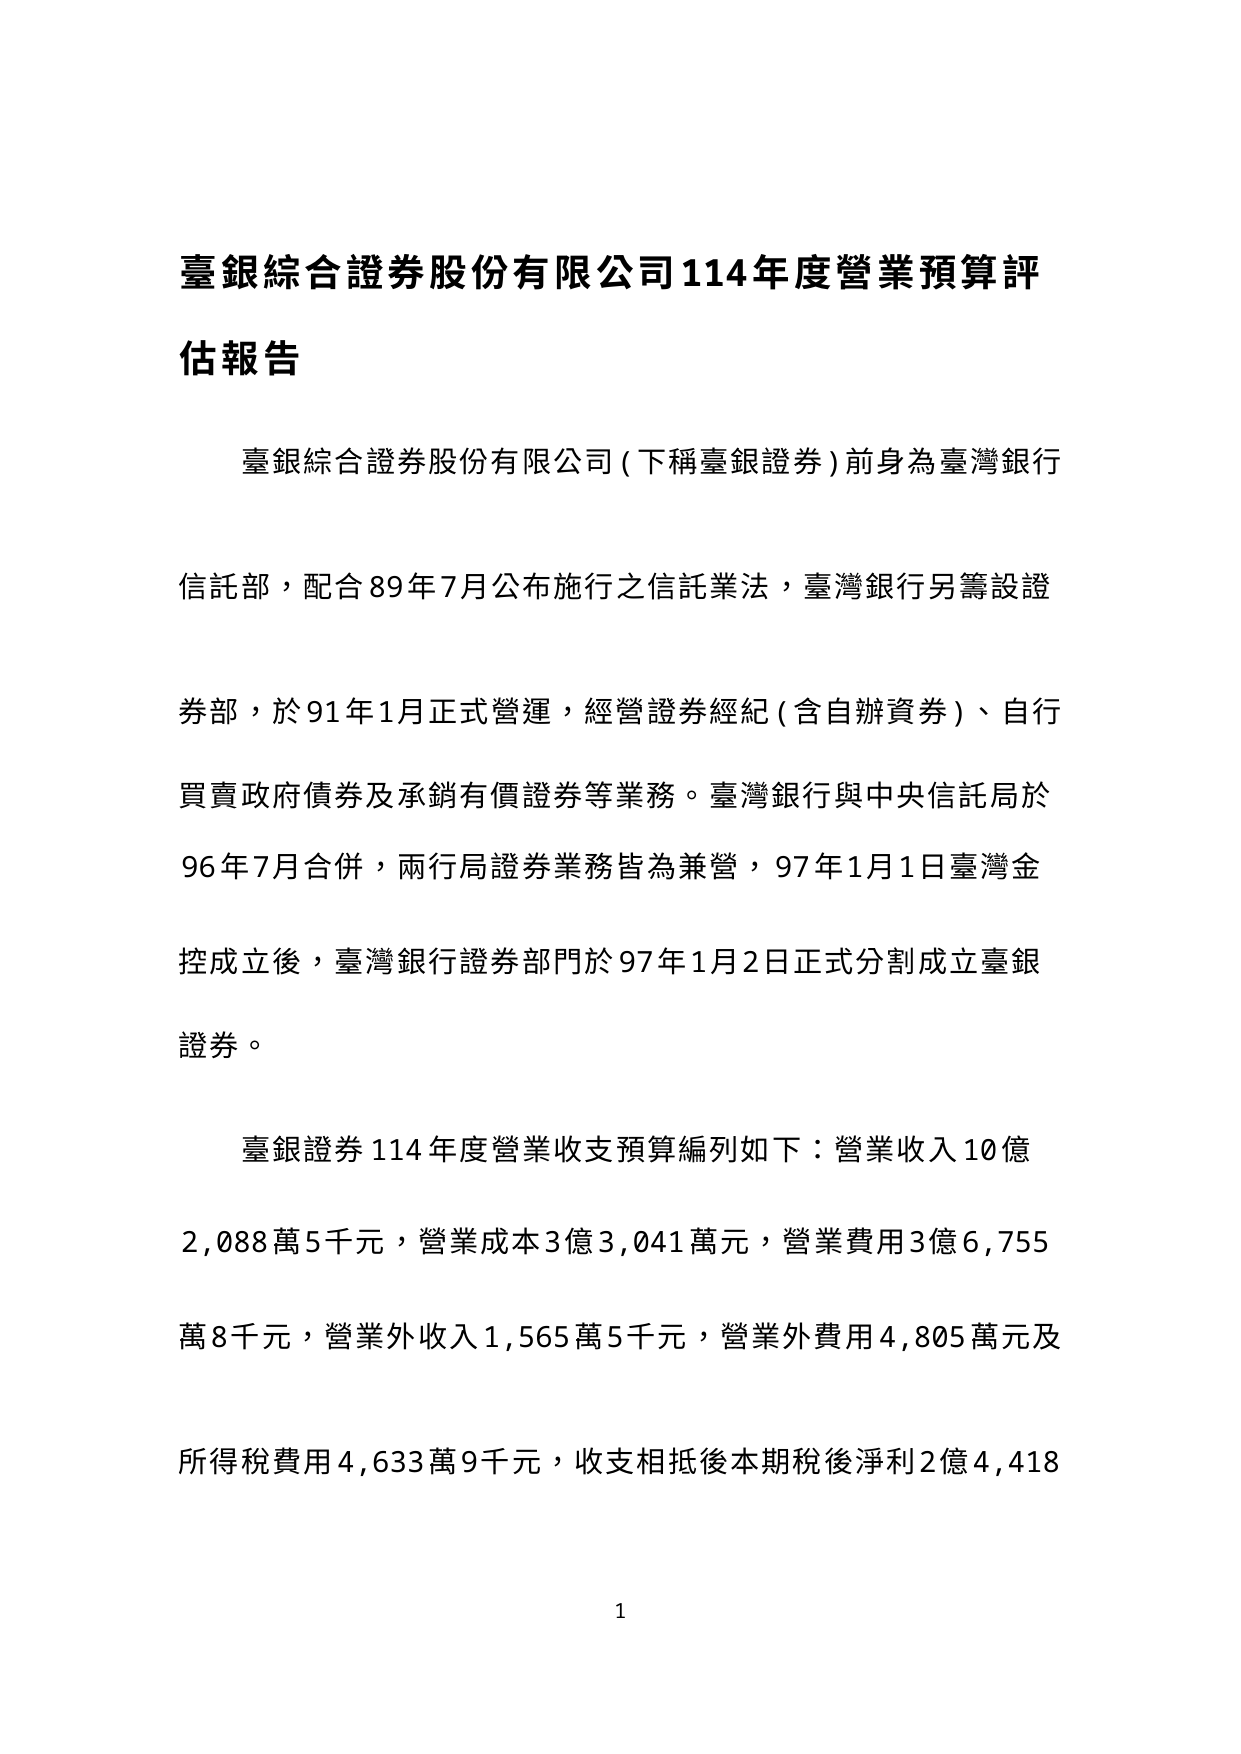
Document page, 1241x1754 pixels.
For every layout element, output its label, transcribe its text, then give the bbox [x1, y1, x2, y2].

text 臺銀證券114年度營業收支預算編列如下：營業收入10億2,088萬5千元，營業成本3億3,041萬元，營業費用3億6,755萬8千元，營業外收入1,565萬5千元，營業外費用4,805萬元及所得稅費用4,633萬9千元，收支相抵後本期稅後淨利2億4,418 [177, 1064, 1063, 1502]
text 臺銀綜合證券股份有限公司114年度營業預算評估報告 [177, 189, 1063, 377]
text 臺銀綜合證券股份有限公司(下稱臺銀證券)前身為臺灣銀行信託部，配合89年7月公布施行之信託業法，臺灣銀行另籌設證券部，於91年1月正式營運，經營證券經紀(含自辦資券)、自行買賣政府債券及承銷有價證券等業務。臺灣銀行與中央信託局於96年7月合併，兩行局證券業務皆為兼營，97年1月1日臺灣金控成立後，臺灣銀行證券部門於97年1月2日正式分割成立臺銀證券。 [177, 377, 1063, 1064]
